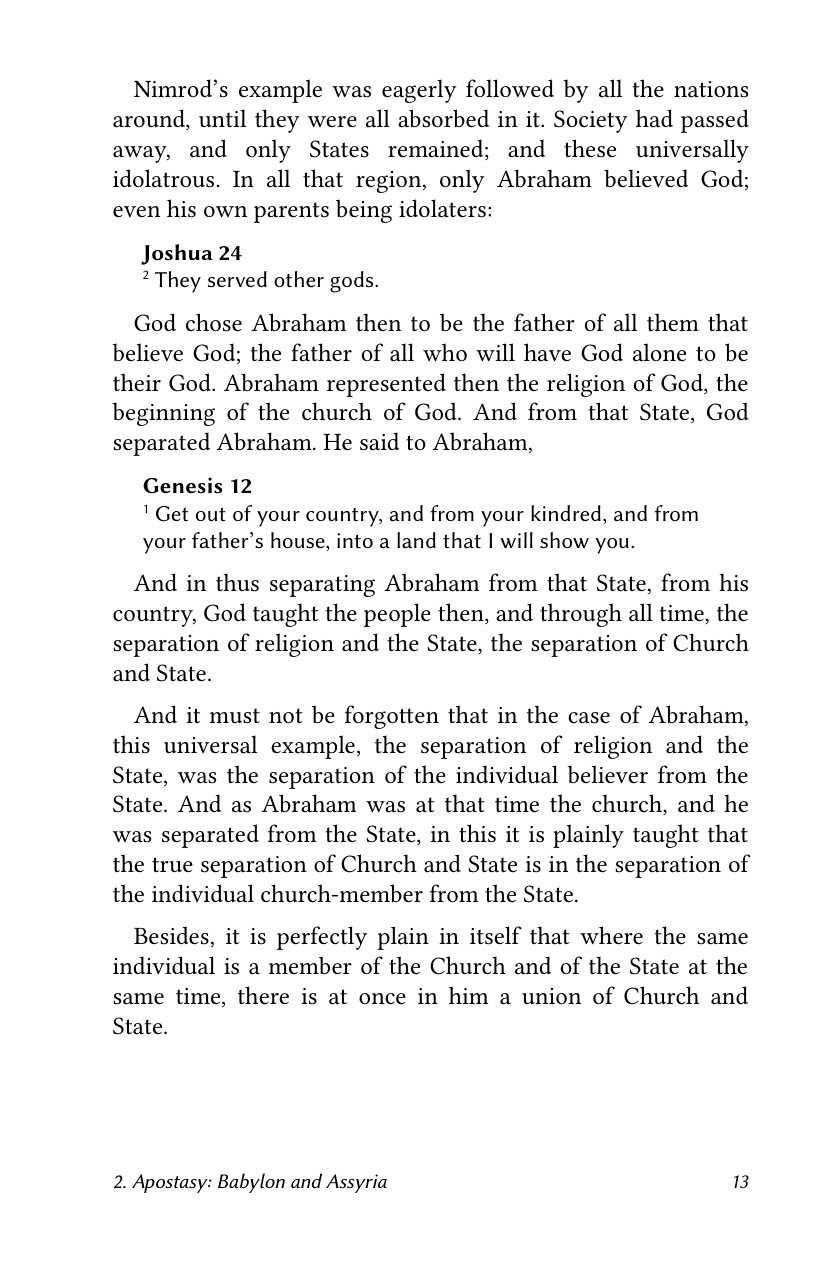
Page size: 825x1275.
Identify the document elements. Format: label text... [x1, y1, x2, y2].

text God chose Abraham then to be the father of all them that believe God; the father of all who will have God alone to be their God. Abraham represented then the religion of God, the beginning of the church of God. And from that State, God separated Abraham. He said to Abraham, [112, 309, 750, 457]
text Besides, it is perfectly plain in itself that where the same individual is a member of the Church and of the State at the same time, there is at once in him a union of Church and State. [112, 922, 750, 1040]
text And in thus separating Abraham from that State, from his country, God taught the people then, and through all time, the separation of religion and the State, the separation of Church and State. [112, 569, 750, 687]
text Genesis 12 [142, 473, 750, 499]
text And it must not be forgotten that in the case of Abraham, this universal example, the separation of religion and the State, was the separation of the individual believer from the State. And as Abraham was at that time the church, and he was separated from the State, in this it is plainly taught that the true separation of Church and State is in the separation of the individual church-member from the State. [112, 701, 750, 909]
text 2 They served other gods. [142, 267, 720, 293]
text Nimrod’s example was eagerly followed by all the nations around, until they were all absorbed in it. Society had passed away, and only States remained; and these universally idolatrous. In all that region, only Abraham believed God; even his own parents being idolaters: [112, 75, 750, 223]
text 1 Get out of your country, and from your kindred, and from your father’s house, into a land that I will show you. [142, 501, 720, 554]
text Joshua 24 [142, 239, 750, 266]
